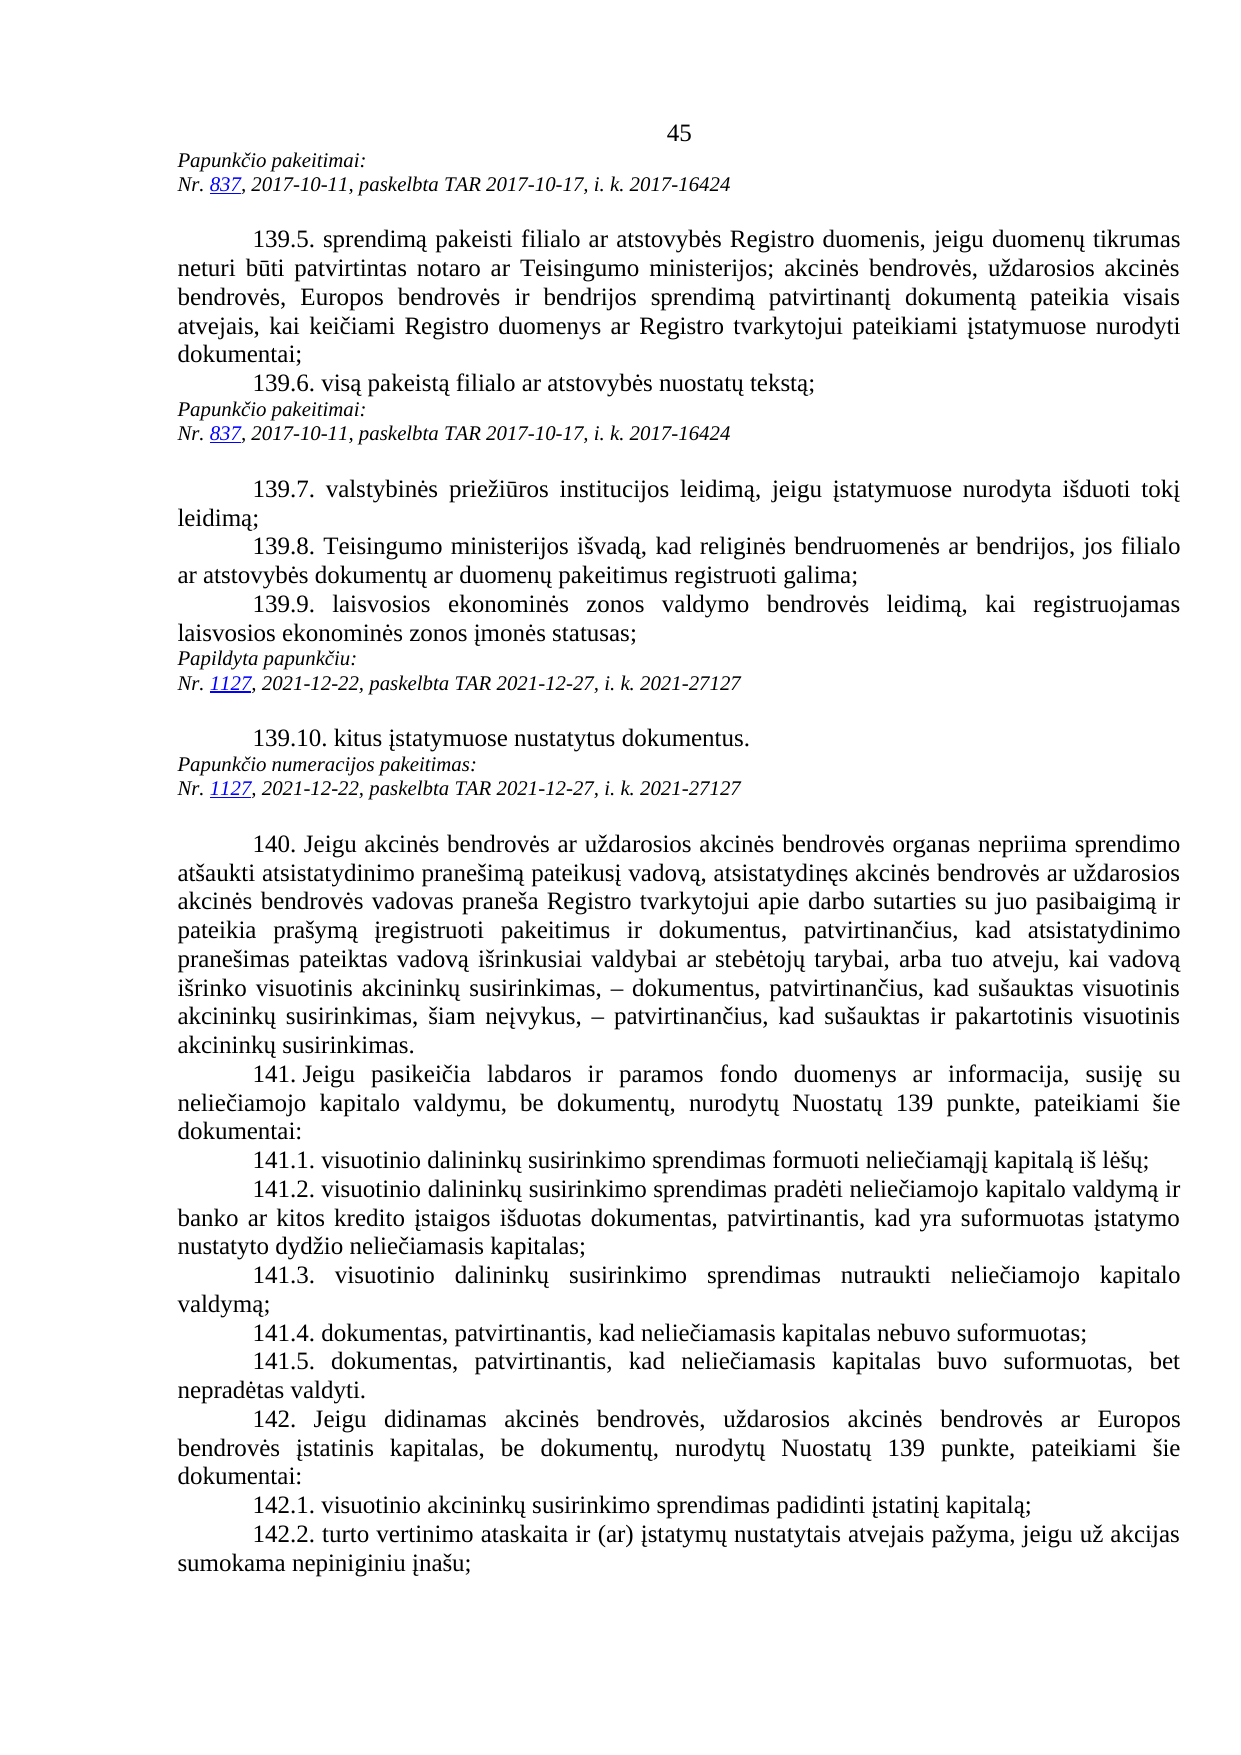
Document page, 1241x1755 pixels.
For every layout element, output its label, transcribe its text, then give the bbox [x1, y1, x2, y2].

text Nr. 837, 2017-10-11, paskelbta TAR 2017-10-17, i. k. 2017-16424 [177, 172, 1181, 196]
text Nr. 837, 2017-10-11, paskelbta TAR 2017-10-17, i. k. 2017-16424 [177, 421, 1181, 445]
text 141.1. visuotinio dalininkų susirinkimo sprendimas formuoti neliečiamąjį kapitalą iš lėšų; [177, 1145, 1181, 1174]
text 140. Jeigu akcinės bendrovės ar uždarosios akcinės bendrovės organas nepriima sprendimo atšaukti atsistatydinimo pranešimą pateikusį vadovą, atsistatydinęs akcinės bendrovės ar uždarosios akcinės bendrovės vadovas praneša Registro tvarkytojui apie darbo sutarties su juo pasibaigimą ir pateikia prašymą įregistruoti pakeitimus ir dokumentus, patvirtinančius, kad atsistatydinimo pranešimas pateiktas vadovą išrinkusiai valdybai ar stebėtojų tarybai, arba tuo atveju, kai vadovą išrinko visuotinis akcininkų susirinkimas, – dokumentus, patvirtinančius, kad sušauktas visuotinis akcininkų susirinkimas, šiam neįvykus, – patvirtinančius, kad sušauktas ir pakartotinis visuotinis akcininkų susirinkimas. [177, 829, 1181, 1059]
text 139.8. Teisingumo ministerijos išvadą, kad religinės bendruomenės ar bendrijos, jos filialo ar atstovybės dokumentų ar duomenų pakeitimus registruoti galima; [177, 531, 1181, 589]
text 139.5. sprendimą pakeisti filialo ar atstovybės Registro duomenis, jeigu duomenų tikrumas neturi būti patvirtintas notaro ar Teisingumo ministerijos; akcinės bendrovės, uždarosios akcinės bendrovės, Europos bendrovės ir bendrijos sprendimą patvirtinantį dokumentą pateikia visais atvejais, kai keičiami Registro duomenys ar Registro tvarkytojui pateikiami įstatymuose nurodyti dokumentai; [177, 224, 1181, 368]
text Papildyta papunkčiu: [177, 646, 1181, 670]
text 142.2. turto vertinimo ataskaita ir (ar) įstatymų nustatytais atvejais pažyma, jeigu už akcijas sumokama nepiniginiu įnašu; [177, 1519, 1181, 1576]
text Nr. 1127, 2021-12-22, paskelbta TAR 2021-12-27, i. k. 2021-27127 [177, 776, 1181, 800]
text 139.6. visą pakeistą filialo ar atstovybės nuostatų tekstą; [177, 368, 1181, 397]
text 141.5. dokumentas, patvirtinantis, kad neliečiamasis kapitalas buvo suformuotas, bet nepradėtas valdyti. [177, 1346, 1181, 1404]
text Papunkčio numeracijos pakeitimas: [177, 752, 1181, 776]
text 141.3. visuotinio dalininkų susirinkimo sprendimas nutraukti neliečiamojo kapitalo valdymą; [177, 1260, 1181, 1318]
text 139.7. valstybinės priežiūros institucijos leidimą, jeigu įstatymuose nurodyta išduoti tokį leidimą; [177, 474, 1181, 531]
text 139.9. laisvosios ekonominės zonos valdymo bendrovės leidimą, kai registruojamas laisvosios ekonominės zonos įmonės statusas; [177, 589, 1181, 646]
text Nr. 1127, 2021-12-22, paskelbta TAR 2021-12-27, i. k. 2021-27127 [177, 670, 1181, 694]
text 141.2. visuotinio dalininkų susirinkimo sprendimas pradėti neliečiamojo kapitalo valdymą ir banko ar kitos kredito įstaigos išduotas dokumentas, patvirtinantis, kad yra suformuotas įstatymo nustatyto dydžio neliečiamasis kapitalas; [177, 1174, 1181, 1260]
text 142.1. visuotinio akcininkų susirinkimo sprendimas padidinti įstatinį kapitalą; [177, 1490, 1181, 1519]
text 141.4. dokumentas, patvirtinantis, kad neliečiamasis kapitalas nebuvo suformuotas; [177, 1318, 1181, 1346]
text Papunkčio pakeitimai: [177, 397, 1181, 421]
text 142. Jeigu didinamas akcinės bendrovės, uždarosios akcinės bendrovės ar Europos bendrovės įstatinis kapitalas, be dokumentų, nurodytų Nuostatų 139 punkte, pateikiami šie dokumentai: [177, 1404, 1181, 1490]
text Papunkčio pakeitimai: [177, 148, 1181, 172]
text 141. Jeigu pasikeičia labdaros ir paramos fondo duomenys ar informacija, susiję su neliečiamojo kapitalo valdymu, be dokumentų, nurodytų Nuostatų 139 punkte, pateikiami šie dokumentai: [177, 1059, 1181, 1145]
text 139.10. kitus įstatymuose nustatytus dokumentus. [177, 723, 1181, 752]
